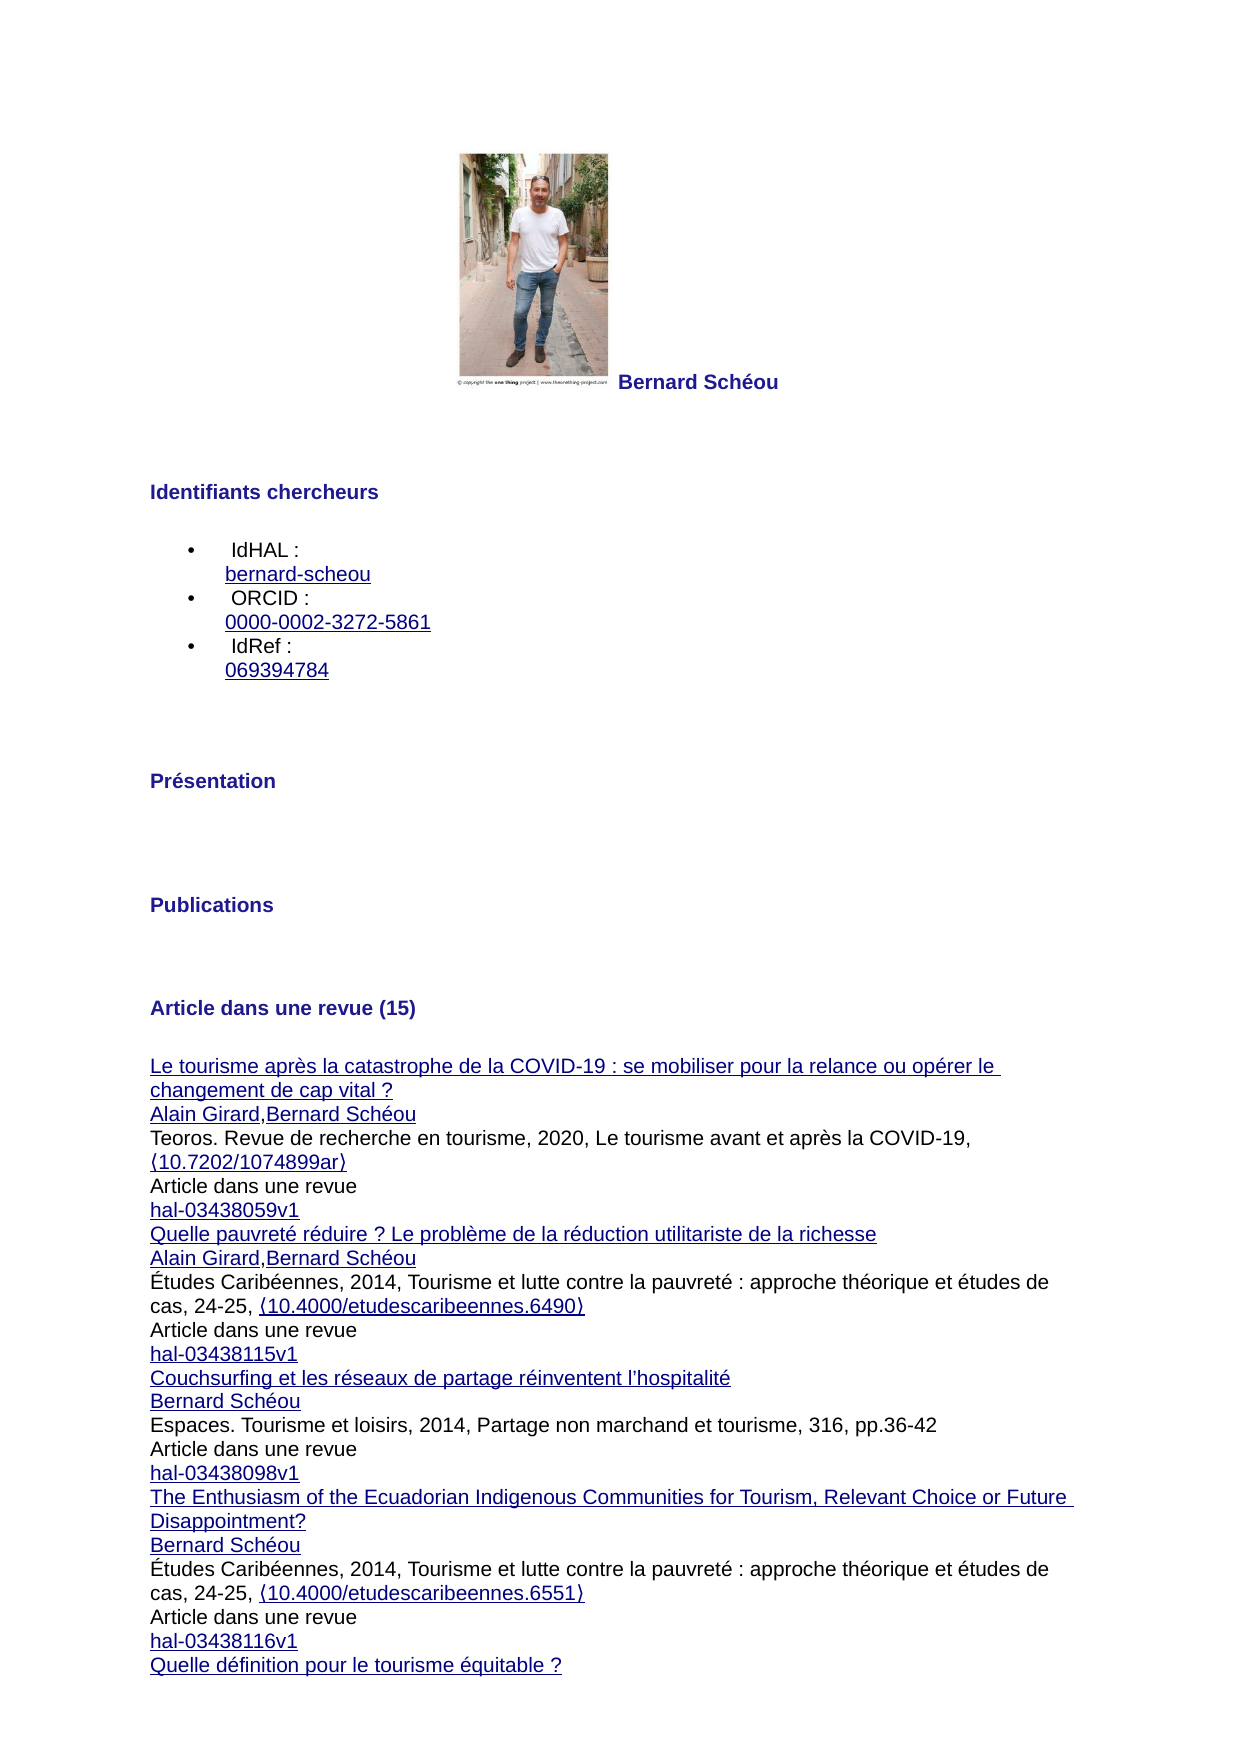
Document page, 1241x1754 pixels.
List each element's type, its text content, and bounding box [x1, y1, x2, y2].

list IdHAL : [187, 538, 1090, 562]
table_cell The Enthusiasm of the Ecuadorian Indigenous Communities for Tourism, Relevant Choice or Future Disappointment? Bernard Schéou Études Caribéennes, 2014, Tourisme et lutte contre la pauvreté : approche théorique et études de cas, 24-25, ⟨10.4000/etudescaribeennes.6551⟩ Article dans une revue hal-03438116v1 [150, 1485, 1090, 1653]
table_cell Quelle pauvreté réduire ? Le problème de la réduction utilitariste de la richesse Alain Girard,Bernard Schéou Études Caribéennes, 2014, Tourisme et lutte contre la pauvreté : approche théorique et études de cas, 24-25, ⟨10.4000/etudescaribeennes.6490⟩ Article dans une revue hal-03438115v1 [150, 1222, 1090, 1365]
table_cell Quelle définition pour le tourisme équitable ? [150, 1653, 1090, 1677]
table_cell Couchsurfing et les réseaux de partage réinventent l’hospitalité Bernard Schéou Espaces. Tourisme et loisirs, 2014, Partage non marchand et tourisme, 316, pp.36-42 Article dans une revue hal-03438098v1 [150, 1365, 1090, 1485]
list bernard-scheou [187, 562, 1090, 586]
list ORCID : [187, 586, 1090, 610]
subtitle Identifiants chercheurs [150, 480, 1090, 504]
subtitle Bernard Schéou [150, 150, 1090, 393]
picture [455, 150, 612, 389]
list 069394784 [187, 658, 1090, 682]
list IdRef : [187, 634, 1090, 658]
subtitle Article dans une revue (15) [150, 996, 1090, 1019]
subtitle Publications [150, 892, 1090, 916]
subtitle Présentation [150, 768, 1090, 792]
list 0000-0002-3272-5861 [187, 610, 1090, 634]
table_header Le tourisme après la catastrophe de la COVID-19 : se mobiliser pour la relance ou opérer le changement de cap vital ? Alain Girard,Bernard Schéou Teoros. Revue de recherche en tourisme, 2020, Le tourisme avant et après la COVID-19, ⟨10.7202/1074899ar⟩ Article dans une revue hal-03438059v1 [150, 1054, 1090, 1222]
